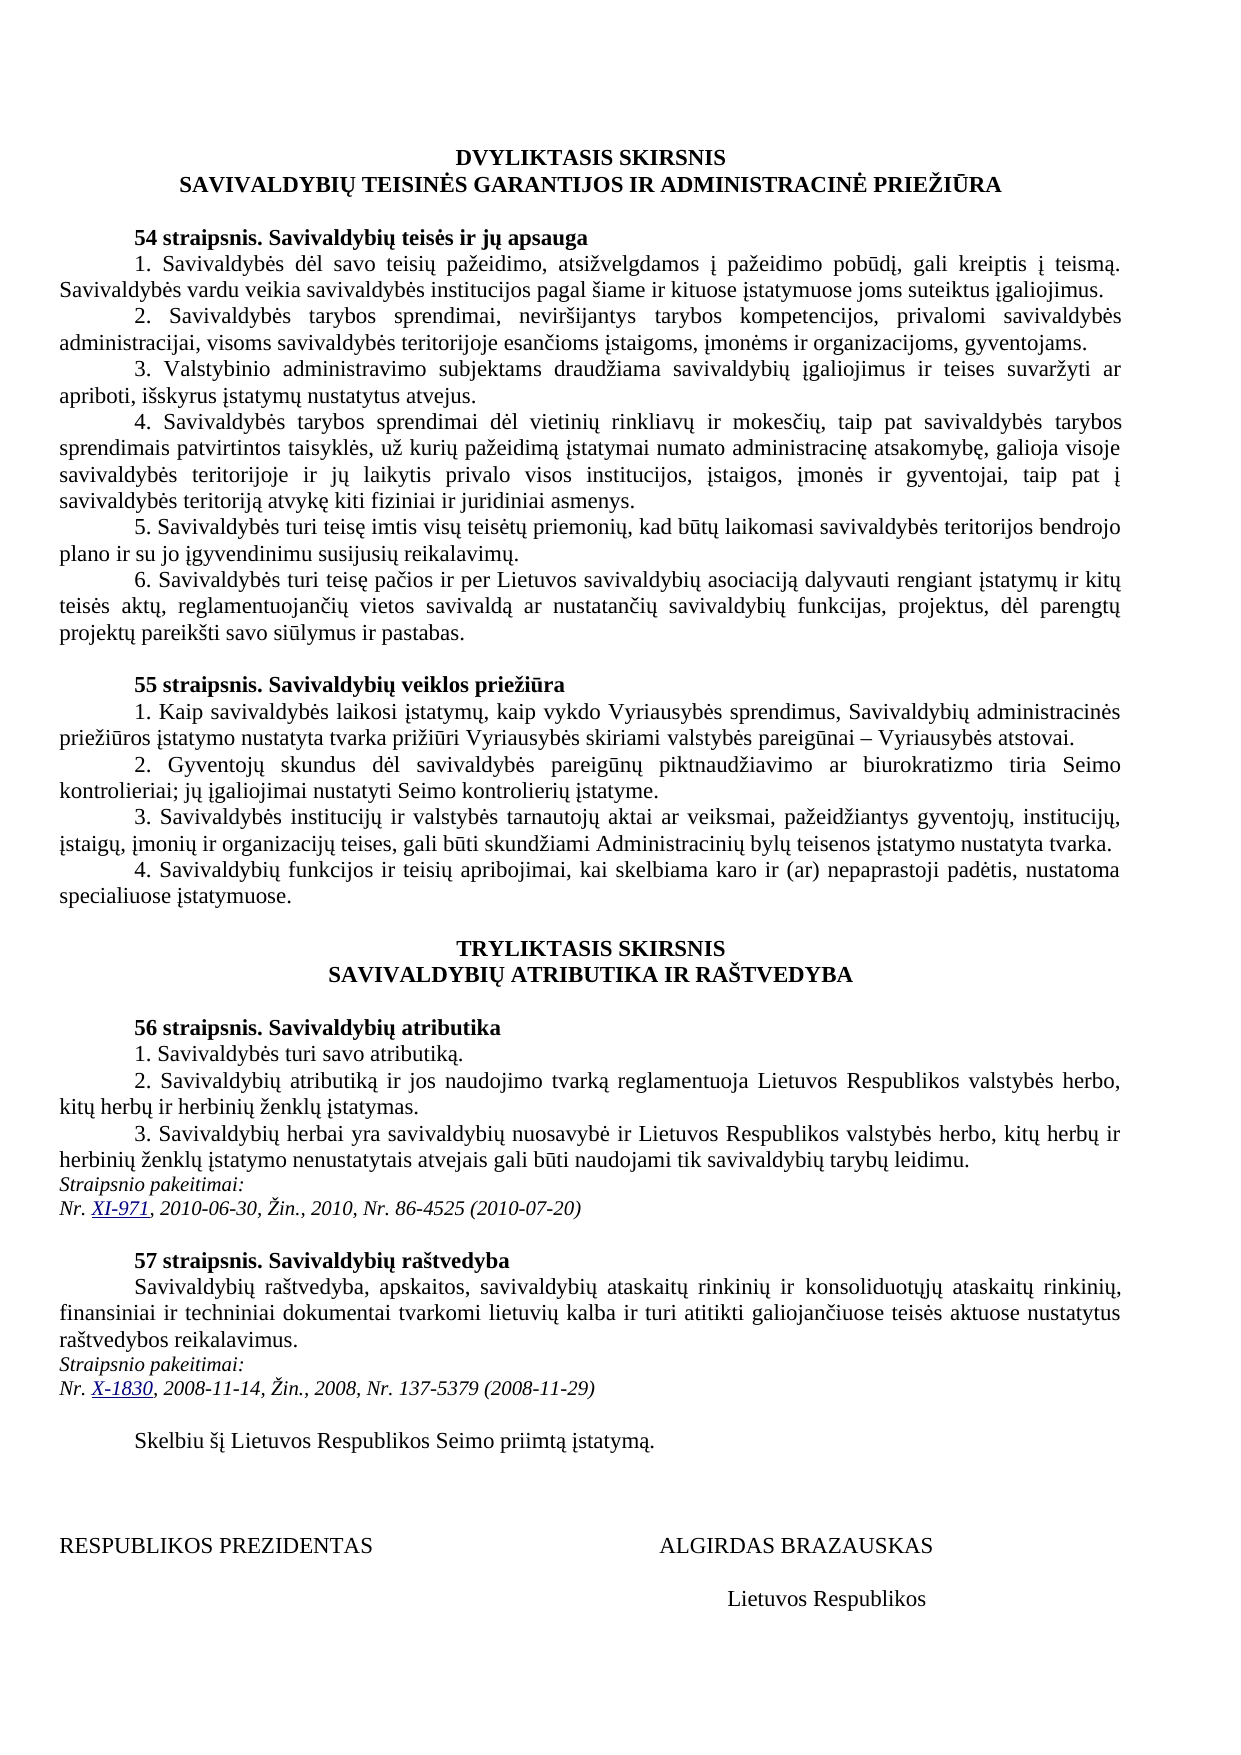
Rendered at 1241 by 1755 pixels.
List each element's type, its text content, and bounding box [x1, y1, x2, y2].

text Nr. XI-971, 2010-06-30, Žin., 2010, Nr. 86-4525 (2010-07-20) [59, 1196, 1122, 1220]
subtitle TRYLIKTASIS SKIRSNIS [59, 935, 1122, 961]
subtitle SAVIVALDYBIŲ TEISINĖS GARANTIJOS IR ADMINISTRACINĖ PRIEŽIŪRA [59, 171, 1122, 197]
text DVYLIKTASIS SKIRSNIS [59, 144, 1122, 171]
text 55 straipsnis. Savivaldybių veiklos priežiūra [59, 672, 1122, 698]
text SAVIVALDYBIŲ ATRIBUTIKA IR RAŠTVEDYBA [59, 961, 1122, 988]
text 1. Savivaldybės turi savo atributiką. [59, 1041, 1122, 1067]
text Savivaldybių raštvedyba, apskaitos, savivaldybių ataskaitų rinkinių ir konsoliduotųjų ataskaitų rinkinių, finansiniai ir techniniai dokumentai tvarkomi lietuvių kalba ir turi atitikti galiojančiuose teisės aktuose nustatytus raštvedybos reikalavimus. [59, 1273, 1122, 1352]
text 54 straipsnis. Savivaldybių teisės ir jų apsauga [59, 223, 1122, 250]
text Straipsnio pakeitimai: [59, 1172, 1122, 1196]
text 3. Savivaldybių herbai yra savivaldybių nuosavybė ir Lietuvos Respublikos valstybės herbo, kitų herbų ir herbinių ženklų įstatymo nenustatytais atvejais gali būti naudojami tik savivaldybių tarybų leidimu. [59, 1119, 1122, 1172]
text 3. Valstybinio administravimo subjektams draudžiama savivaldybių įgaliojimus ir teises suvaržyti ar apriboti, išskyrus įstatymų nustatytus atvejus. [59, 355, 1122, 408]
text 1. Savivaldybės dėl savo teisių pažeidimo, atsižvelgdamos į pažeidimo pobūdį, gali kreiptis į teismą. Savivaldybės vardu veikia savivaldybės institucijos pagal šiame ir kituose įstatymuose joms suteiktus įgaliojimus. [59, 250, 1122, 303]
text RESPUBLIKOS PREZIDENTAS ALGIRDAS BRAZAUSKAS [59, 1532, 1122, 1558]
text Lietuvos Respublikos [59, 1585, 1122, 1611]
text 3. Savivaldybės institucijų ir valstybės tarnautojų aktai ar veiksmai, pažeidžiantys gyventojų, institucijų, įstaigų, įmonių ir organizacijų teises, gali būti skundžiami Administracinių bylų teisenos įstatymo nustatyta tvarka. [59, 803, 1122, 856]
text 4. Savivaldybių funkcijos ir teisių apribojimai, kai skelbiama karo ir (ar) nepaprastoji padėtis, nustatoma specialiuose įstatymuose. [59, 856, 1122, 909]
text 56 straipsnis. Savivaldybių atributika [59, 1014, 1122, 1041]
text Skelbiu šį Lietuvos Respublikos Seimo priimtą įstatymą. [59, 1427, 1122, 1453]
text 6. Savivaldybės turi teisę pačios ir per Lietuvos savivaldybių asociaciją dalyvauti rengiant įstatymų ir kitų teisės aktų, reglamentuojančių vietos savivaldą ar nustatančių savivaldybių funkcijas, projektus, dėl parengtų projektų pareikšti savo siūlymus ir pastabas. [59, 566, 1122, 645]
text Straipsnio pakeitimai: [59, 1352, 1122, 1376]
text 57 straipsnis. Savivaldybių raštvedyba [59, 1247, 1122, 1273]
text Nr. X-1830, 2008-11-14, Žin., 2008, Nr. 137-5379 (2008-11-29) [59, 1376, 1122, 1400]
text 2. Savivaldybių atributiką ir jos naudojimo tvarką reglamentuoja Lietuvos Respublikos valstybės herbo, kitų herbų ir herbinių ženklų įstatymas. [59, 1067, 1122, 1119]
text 4. Savivaldybės tarybos sprendimai dėl vietinių rinkliavų ir mokesčių, taip pat savivaldybės tarybos sprendimais patvirtintos taisyklės, už kurių pažeidimą įstatymai numato administracinę atsakomybę, galioja visoje savivaldybės teritorijoje ir jų laikytis privalo visos institucijos, įstaigos, įmonės ir gyventojai, taip pat į savivaldybės teritoriją atvykę kiti fiziniai ir juridiniai asmenys. [59, 408, 1122, 513]
text 5. Savivaldybės turi teisę imtis visų teisėtų priemonių, kad būtų laikomasi savivaldybės teritorijos bendrojo plano ir su jo įgyvendinimu susijusių reikalavimų. [59, 513, 1122, 566]
text 1. Kaip savivaldybės laikosi įstatymų, kaip vykdo Vyriausybės sprendimus, Savivaldybių administracinės priežiūros įstatymo nustatyta tvarka prižiūri Vyriausybės skiriami valstybės pareigūnai – Vyriausybės atstovai. [59, 698, 1122, 751]
text 2. Savivaldybės tarybos sprendimai, neviršijantys tarybos kompetencijos, privalomi savivaldybės administracijai, visoms savivaldybės teritorijoje esančioms įstaigoms, įmonėms ir organizacijoms, gyventojams. [59, 303, 1122, 355]
text 2. Gyventojų skundus dėl savivaldybės pareigūnų piktnaudžiavimo ar biurokratizmo tiria Seimo kontrolieriai; jų įgaliojimai nustatyti Seimo kontrolierių įstatyme. [59, 751, 1122, 803]
